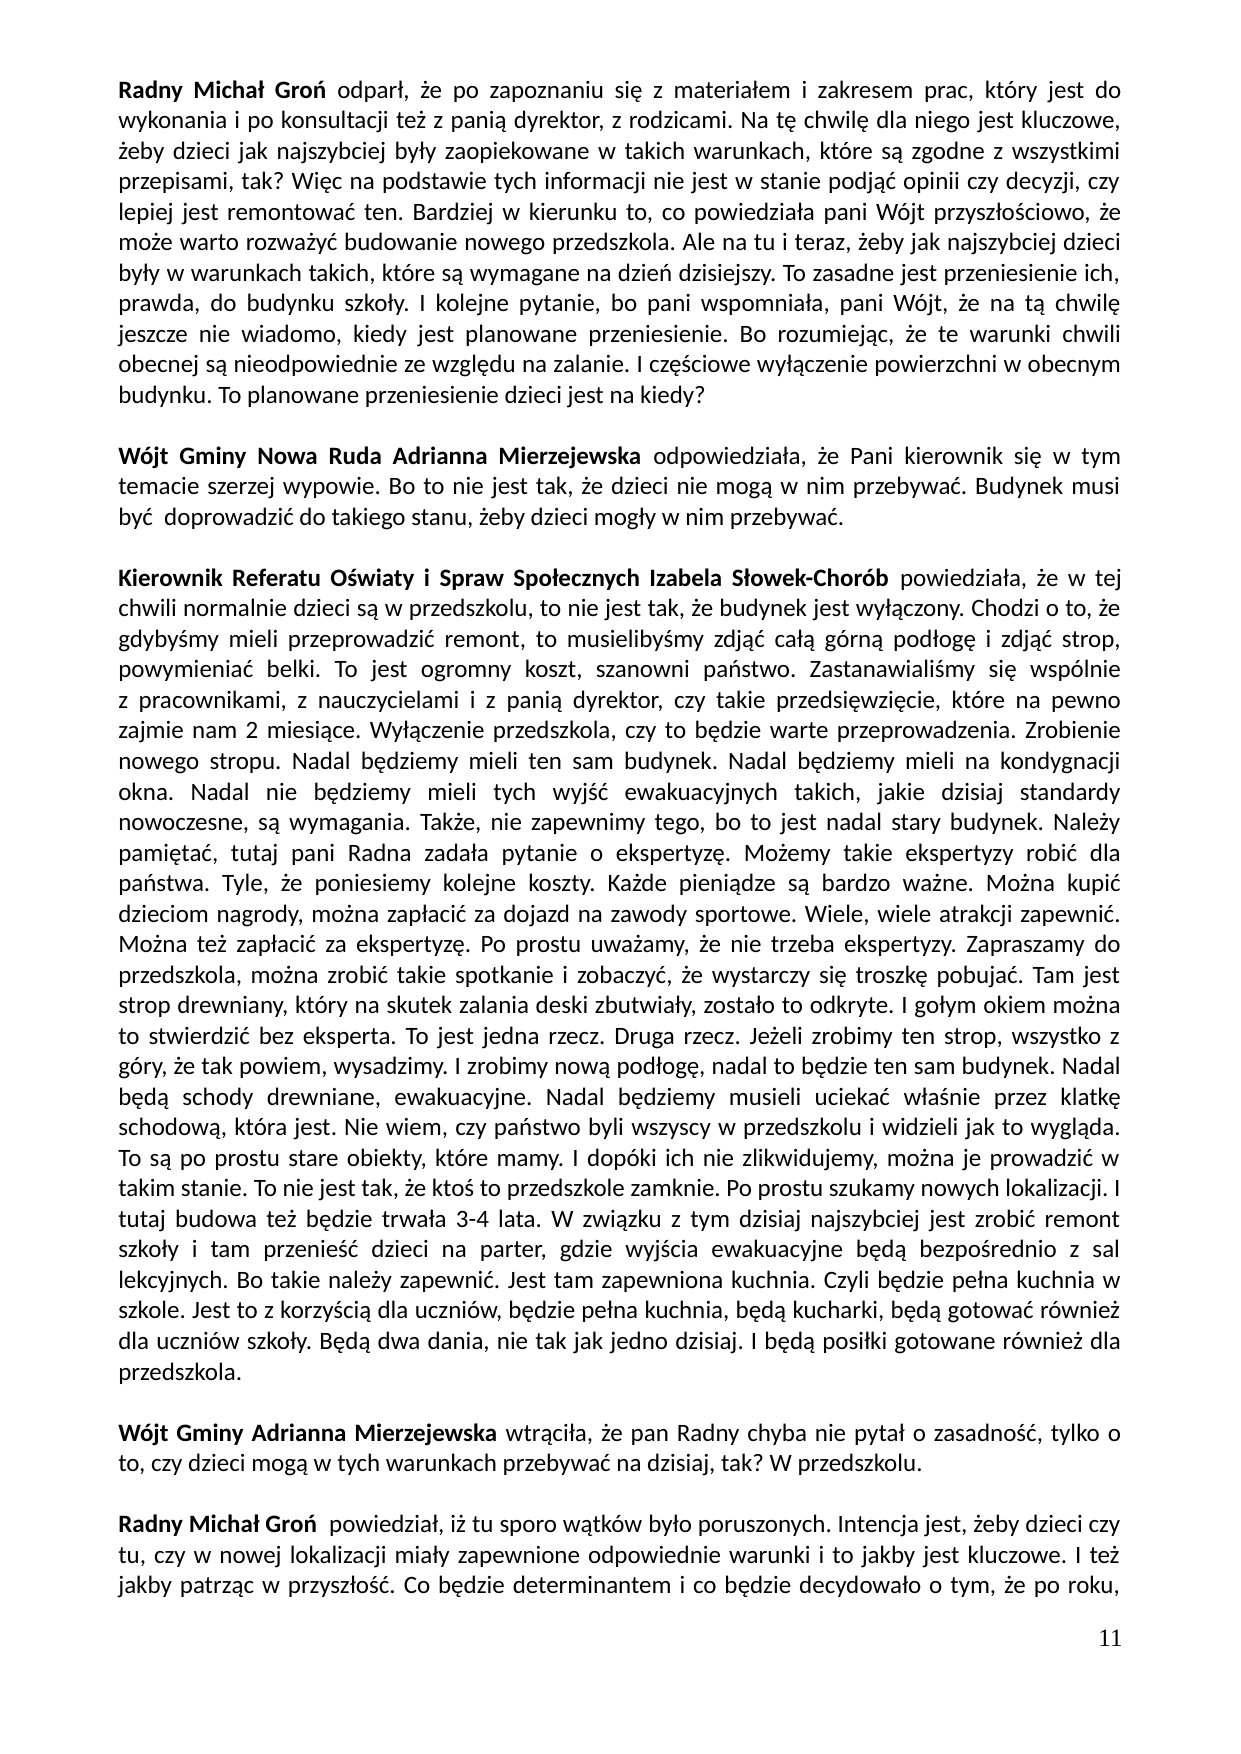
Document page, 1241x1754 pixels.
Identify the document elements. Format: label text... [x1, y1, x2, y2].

text Kierownik Referatu Oświaty i Spraw Społecznych Izabela Słowek-Chorób powiedziała, że w tej chwili normalnie dzieci są w przedszkolu, to nie jest tak, że budynek jest wyłączony. Chodzi o to, że gdybyśmy mieli przeprowadzić remont, to musielibyśmy zdjąć całą górną podłogę i zdjąć strop, powymieniać belki. To jest ogromny koszt, szanowni państwo. Zastanawialiśmy się wspólnie z pracownikami, z nauczycielami i z panią dyrektor, czy takie przedsięwzięcie, które na pewno zajmie nam 2 miesiące. Wyłączenie przedszkola, czy to będzie warte przeprowadzenia. Zrobienie nowego stropu. Nadal będziemy mieli ten sam budynek. Nadal będziemy mieli na kondygnacji okna. Nadal nie będziemy mieli tych wyjść ewakuacyjnych takich, jakie dzisiaj standardy nowoczesne, są wymagania. Także, nie zapewnimy tego, bo to jest nadal stary budynek. Należy pamiętać, tutaj pani Radna zadała pytanie o ekspertyzę. Możemy takie ekspertyzy robić dla państwa. Tyle, że poniesiemy kolejne koszty. Każde pieniądze są bardzo ważne. Można kupić dzieciom nagrody, można zapłacić za dojazd na zawody sportowe. Wiele, wiele atrakcji zapewnić. Można też zapłacić za ekspertyzę. Po prostu uważamy, że nie trzeba ekspertyzy. Zapraszamy do przedszkola, można zrobić takie spotkanie i zobaczyć, że wystarczy się troszkę pobujać. Tam jest strop drewniany, który na skutek zalania deski zbutwiały, zostało to odkryte. I gołym okiem można to stwierdzić bez eksperta. To jest jedna rzecz. Druga rzecz. Jeżeli zrobimy ten strop, wszystko z góry, że tak powiem, wysadzimy. I zrobimy nową podłogę, nadal to będzie ten sam budynek. Nadal będą schody drewniane, ewakuacyjne. Nadal będziemy musieli uciekać właśnie przez klatkę schodową, która jest. Nie wiem, czy państwo byli wszyscy w przedszkolu i widzieli jak to wygląda. To są po prostu stare obiekty, które mamy. I dopóki ich nie zlikwidujemy, można je prowadzić w takim stanie. To nie jest tak, że ktoś to przedszkole zamknie. Po prostu szukamy nowych lokalizacji. I tutaj budowa też będzie trwała 3-4 lata. W związku z tym dzisiaj najszybciej jest zrobić remont szkoły i tam przenieść dzieci na parter, gdzie wyjścia ewakuacyjne będą bezpośrednio z sal lekcyjnych. Bo takie należy zapewnić. Jest tam zapewniona kuchnia. Czyli będzie pełna kuchnia w szkole. Jest to z korzyścią dla uczniów, będzie pełna kuchnia, będą kucharki, będą gotować również dla uczniów szkoły. Będą dwa dania, nie tak jak jedno dzisiaj. I będą posiłki gotowane również dla przedszkola. [118, 562, 1122, 1386]
text Radny Michał Groń powiedział, iż tu sporo wątków było poruszonych. Intencja jest, żeby dzieci czy tu, czy w nowej lokalizacji miały zapewnione odpowiednie warunki i to jakby jest kluczowe. I też jakby patrząc w przyszłość. Co będzie determinantem i co będzie decydowało o tym, że po roku, [118, 1508, 1122, 1600]
text Wójt Gminy Adrianna Mierzejewska wtrąciła, że pan Radny chyba nie pytał o zasadność, tylko o to, czy dzieci mogą w tych warunkach przebywać na dzisiaj, tak? W przedszkolu. [118, 1417, 1122, 1478]
text Radny Michał Groń odparł, że po zapoznaniu się z materiałem i zakresem prac, który jest do wykonania i po konsultacji też z panią dyrektor, z rodzicami. Na tę chwilę dla niego jest kluczowe, żeby dzieci jak najszybciej były zaopiekowane w takich warunkach, które są zgodne z wszystkimi przepisami, tak? Więc na podstawie tych informacji nie jest w stanie podjąć opinii czy decyzji, czy lepiej jest remontować ten. Bardziej w kierunku to, co powiedziała pani Wójt przyszłościowo, że może warto rozważyć budowanie nowego przedszkola. Ale na tu i teraz, żeby jak najszybciej dzieci były w warunkach takich, które są wymagane na dzień dzisiejszy. To zasadne jest przeniesienie ich, prawda, do budynku szkoły. I kolejne pytanie, bo pani wspomniała, pani Wójt, że na tą chwilę jeszcze nie wiadomo, kiedy jest planowane przeniesienie. Bo rozumiejąc, że te warunki chwili obecnej są nieodpowiednie ze względu na zalanie. I częściowe wyłączenie powierzchni w obecnym budynku. To planowane przeniesienie dzieci jest na kiedy? [118, 74, 1122, 409]
text Wójt Gminy Nowa Ruda Adrianna Mierzejewska odpowiedziała, że Pani kierownik się w tym temacie szerzej wypowie. Bo to nie jest tak, że dzieci nie mogą w nim przebywać. Budynek musi być doprowadzić do takiego stanu, żeby dzieci mogły w nim przebywać. [118, 440, 1122, 532]
